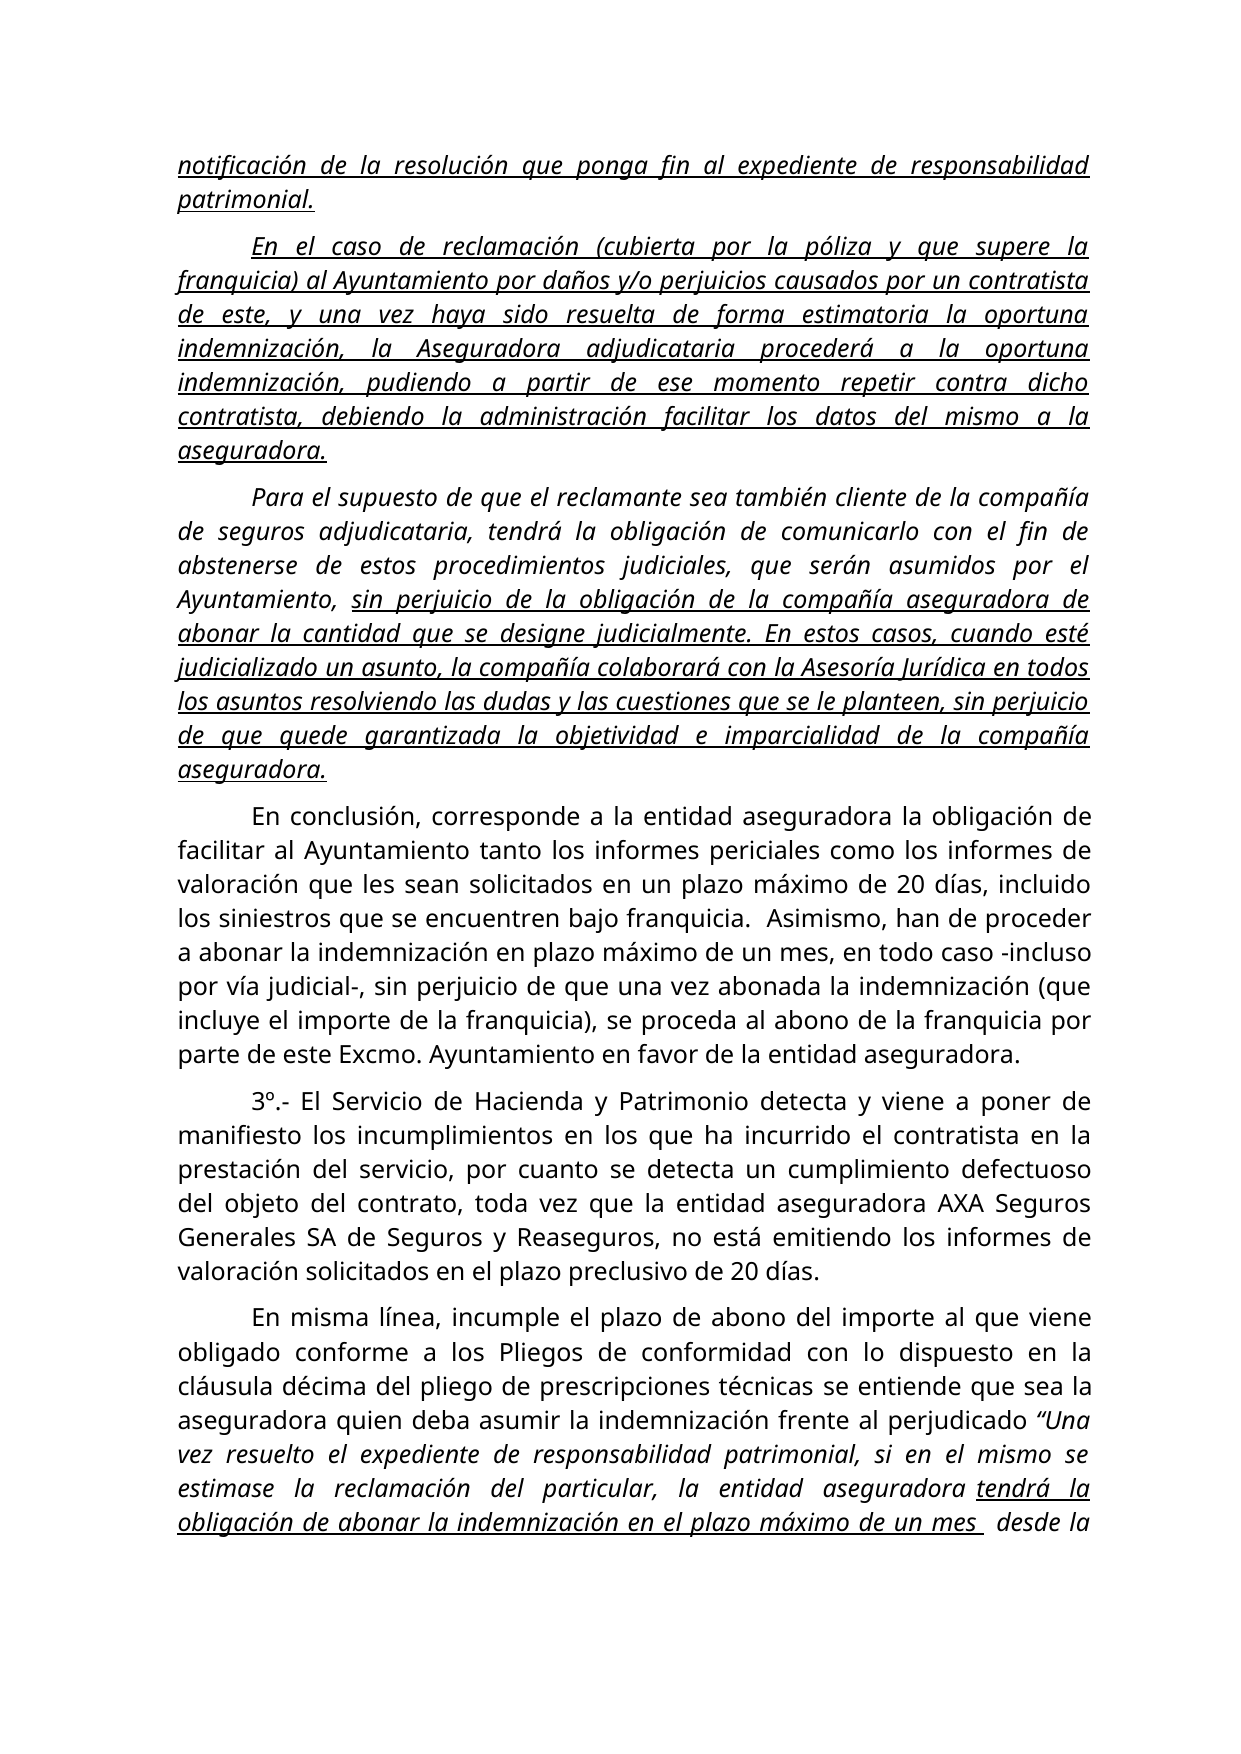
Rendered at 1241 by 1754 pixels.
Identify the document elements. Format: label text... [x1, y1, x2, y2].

text Para el supuesto de que el reclamante sea también cliente de la compañía de seguros adjudicataria, tendrá la obligación de comunicarlo con el fin de abstenerse de estos procedimientos judiciales, que serán asumidos por el Ayuntamiento, sin perjuicio de la obligación de la compañía aseguradora de abonar la cantidad que se designe judicialmente. En estos casos, cuando esté judicializado un asunto, la compañía colaborará con la Asesoría Jurídica en todos los asuntos resolviendo las dudas y las cuestiones que se le planteen, sin perjuicio de que quede garantizada la objetividad e imparcialidad de la compañía aseguradora. [177, 479, 1093, 786]
text 3º.- El Servicio de Hacienda y Patrimonio detecta y viene a poner de manifiesto los incumplimientos en los que ha incurrido el contratista en la prestación del servicio, por cuanto se detecta un cumplimiento defectuoso del objeto del contrato, toda vez que la entidad aseguradora AXA Seguros Generales SA de Seguros y Reaseguros, no está emitiendo los informes de valoración solicitados en el plazo preclusivo de 20 días. [177, 1083, 1093, 1288]
text notificación de la resolución que ponga fin al expediente de responsabilidad patrimonial. [177, 148, 1093, 216]
text En misma línea, incumple el plazo de abono del importe al que viene obligado conforme a los Pliegos de conformidad con lo dispuesto en la cláusula décima del pliego de prescripciones técnicas se entiende que sea la aseguradora quien deba asumir la indemnización frente al perjudicado “Una vez resuelto el expediente de responsabilidad patrimonial, si en el mismo se estimase la reclamación del particular, la entidad aseguradora tendrá la obligación de abonar la indemnización en el plazo máximo de un mes desde la [177, 1300, 1093, 1538]
text En el caso de reclamación (cubierta por la póliza y que supere la franquicia) al Ayuntamiento por daños y/o perjuicios causados por un contratista de este, y una vez haya sido resuelta de forma estimatoria la oportuna indemnización, la Aseguradora adjudicataria procederá a la oportuna indemnización, pudiendo a partir de ese momento repetir contra dicho contratista, debiendo la administración facilitar los datos del mismo a la aseguradora. [177, 228, 1093, 467]
text En conclusión, corresponde a la entidad aseguradora la obligación de facilitar al Ayuntamiento tanto los informes periciales como los informes de valoración que les sean solicitados en un plazo máximo de 20 días, incluido los siniestros que se encuentren bajo franquicia. Asimismo, han de proceder a abonar la indemnización en plazo máximo de un mes, en todo caso -incluso por vía judicial-, sin perjuicio de que una vez abonada la indemnización (que incluye el importe de la franquicia), se proceda al abono de la franquicia por parte de este Excmo. Ayuntamiento en favor de la entidad aseguradora. [177, 798, 1093, 1071]
